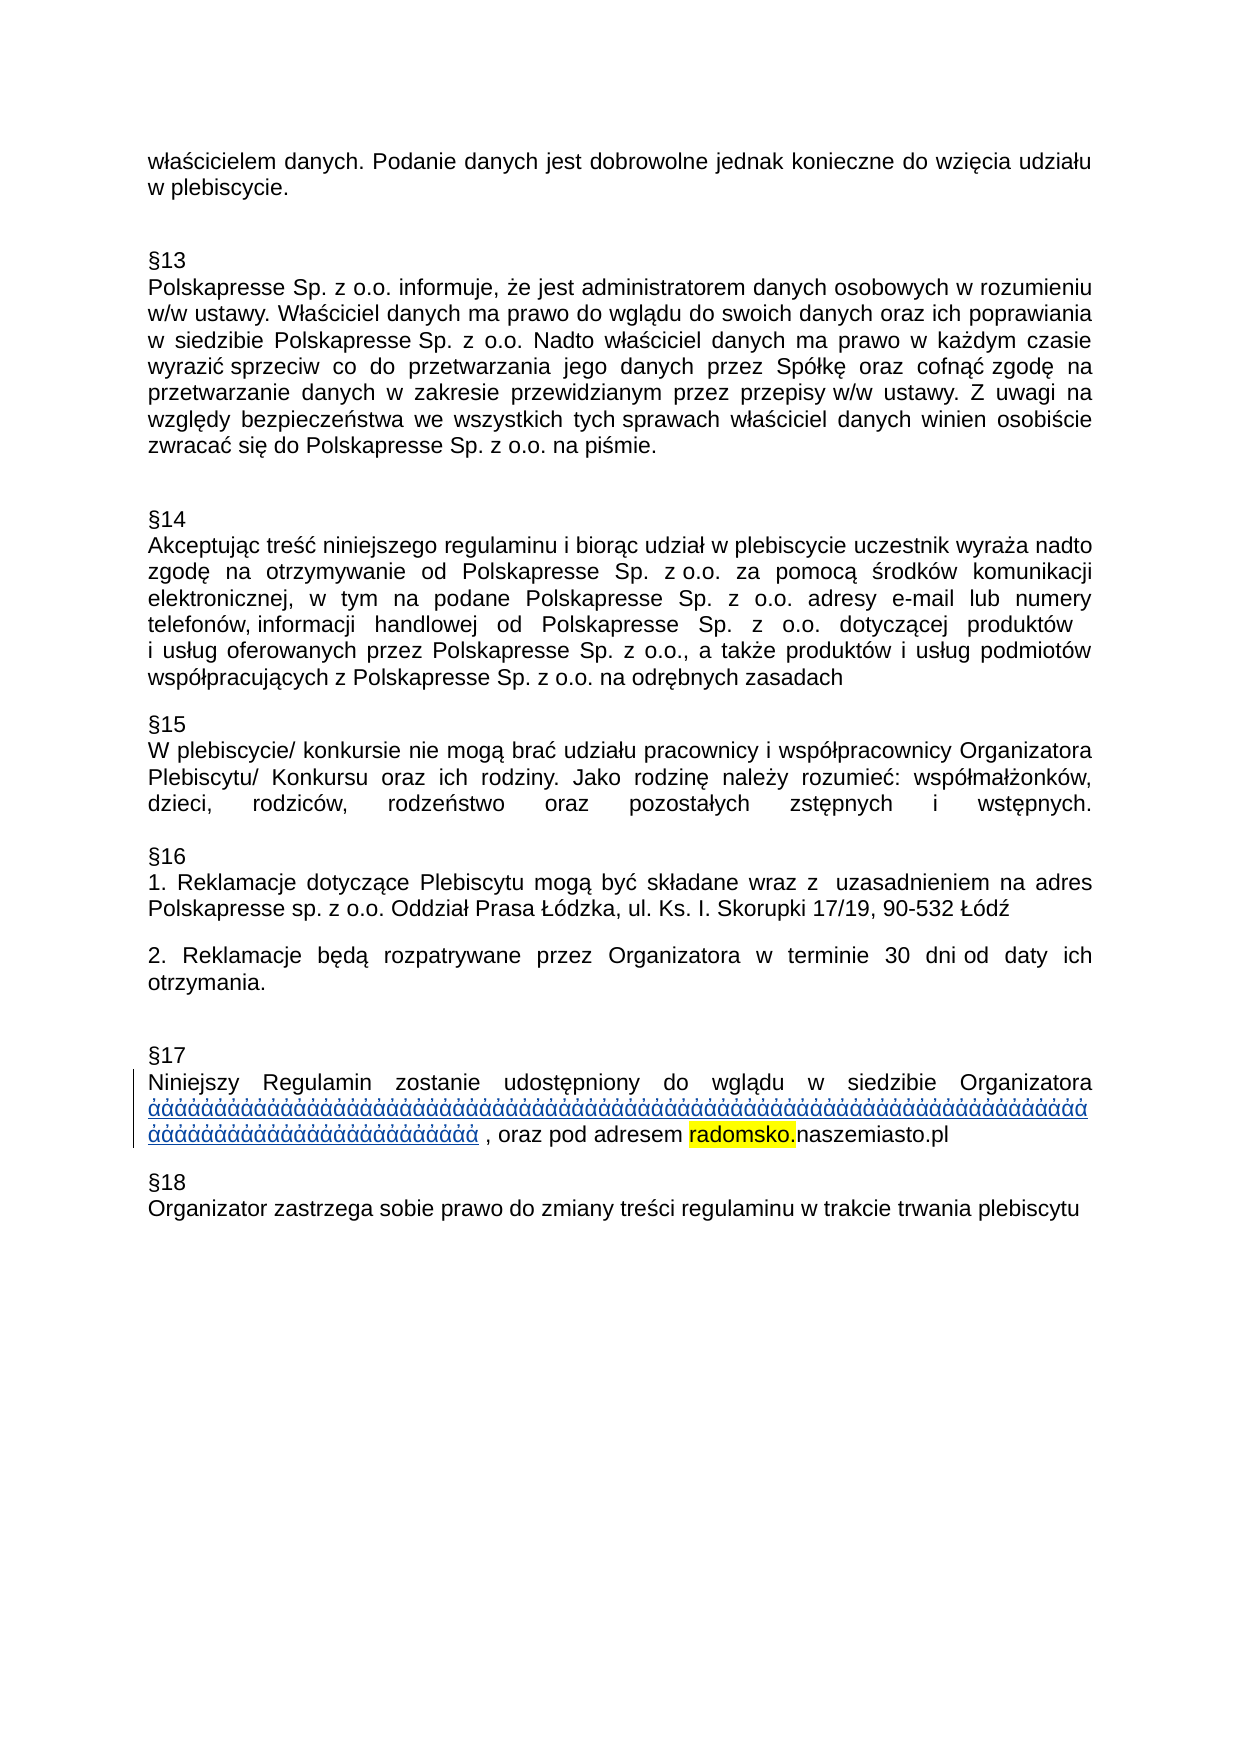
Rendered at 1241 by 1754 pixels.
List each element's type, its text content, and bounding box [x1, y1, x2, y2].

text §18 Organizator zastrzega sobie prawo do zmiany treści regulaminu w trakcie trwania plebiscytu [148, 1169, 1093, 1221]
text 2. Reklamacje będą rozpatrywane przez Organizatora w terminie 30 dni od daty ich otrzymania. [148, 942, 1093, 995]
text właścicielem danych. Podanie danych jest dobrowolne jednak konieczne do wzięcia udziału w plebiscycie. [148, 148, 1093, 200]
text §13 Polskapresse Sp. z o.o. informuje, że jest administratorem danych osobowych w rozumieniu w/w ustawy. Właściciel danych ma prawo do wglądu do swoich danych oraz ich poprawiania w siedzibie Polskapresse Sp. z o.o. Nadto właściciel danych ma prawo w każdym czasie wyrazić sprzeciw co do przetwarzania jego danych przez Spółkę oraz cofnąć zgodę na przetwarzanie danych w zakresie przewidzianym przez przepisy w/w ustawy. Z uwagi na względy bezpieczeństwa we wszystkich tych sprawach właściciel danych winien osobiście zwracać się do Polskapresse Sp. z o.o. na piśmie. [148, 221, 1093, 458]
text §15 W plebiscycie/ konkursie nie mogą brać udziału pracownicy i współpracownicy Organizatora Plebiscytu/ Konkursu oraz ich rodziny. Jako rodzinę należy rozumieć: współmałżonków, dzieci, rodziców, rodzeństwo oraz pozostałych zstępnych i wstępnych. §16 1. Reklamacje dotyczące Plebiscytu mogą być składane wraz z uzasadnieniem na adres Polskapresse sp. z o.o. Oddział Prasa Łódzka, ul. Ks. I. Skorupki 17/19, 90-532 Łódź [148, 711, 1093, 922]
text §14 Akceptując treść niniejszego regulaminu i biorąc udział w plebiscycie uczestnik wyraża nadto zgodę na otrzymywanie od Polskapresse Sp. z o.o. za pomocą środków komunikacji elektronicznej, w tym na podane Polskapresse Sp. z o.o. adresy e-mail lub numery telefonów, informacji handlowej od Polskapresse Sp. z o.o. dotyczącej produktów i usług oferowanych przez Polskapresse Sp. z o.o., a także produktów i usług podmiotów współpracujących z Polskapresse Sp. z o.o. na odrębnych zasadach [148, 479, 1093, 690]
text §17 Niniejszy Regulamin zostanie udostępniony do wglądu w siedzibie Organizatora ἀἀἀἀἀἀἀἀἀἀἀἀἀἀἀἀἀἀἀἀἀἀἀἀἀἀἀἀἀἀἀἀἀἀἀἀἀἀἀἀἀἀἀἀἀἀἀἀἀἀἀἀἀἀἀἀἀἀἀἀἀἀἀἀἀἀἀἀἀἀἀἀἀἀἀἀἀἀἀἀἀἀἀἀἀἀἀἀἀἀἀἀἀἀἀἀ , oraz pod adresem radomsko.naszemiasto.pl [148, 1016, 1093, 1148]
